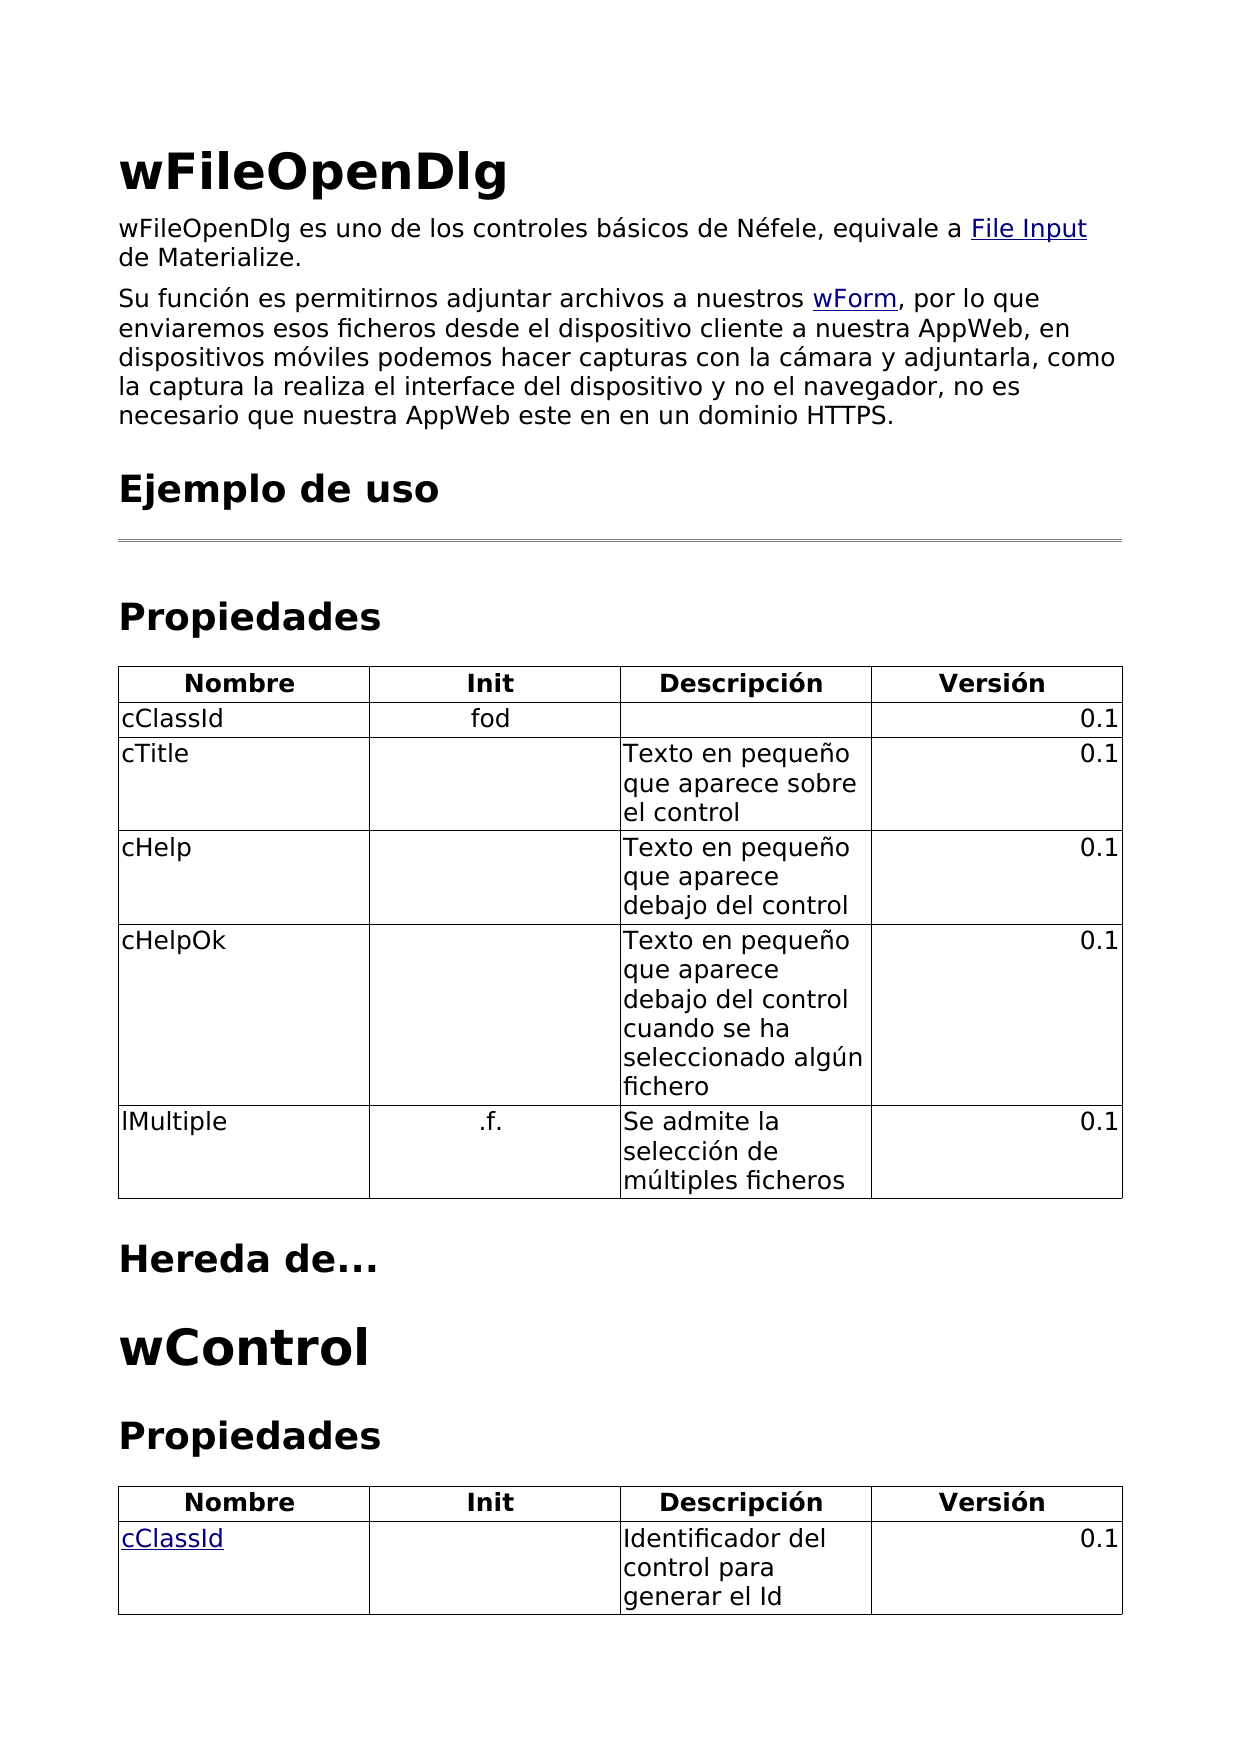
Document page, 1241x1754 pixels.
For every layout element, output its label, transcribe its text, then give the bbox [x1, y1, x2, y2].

table_header Nombre [119, 667, 369, 702]
table_cell 0.1 [872, 1522, 1122, 1614]
subtitle Propiedades [118, 1415, 1122, 1458]
table_cell 0.1 [872, 738, 1122, 830]
table_cell 0.1 [872, 925, 1122, 1104]
table_cell 0.1 [872, 831, 1122, 923]
table_header Descripción [621, 667, 871, 702]
subtitle Propiedades [118, 596, 1122, 639]
table_cell fod [370, 703, 620, 737]
table_cell Texto en pequeño que aparece debajo del control [621, 831, 871, 923]
table_cell [370, 738, 620, 830]
table_cell Identificador del control para generar el Id [621, 1522, 871, 1614]
subtitle Ejemplo de uso [118, 468, 1122, 512]
table_cell cTitle [119, 738, 369, 830]
table_cell 0.1 [872, 1106, 1122, 1198]
table_header Descripción [621, 1487, 871, 1521]
table_cell cClassId [119, 1522, 369, 1614]
table_cell 0.1 [872, 703, 1122, 737]
table_cell Se admite la selección de múltiples ficheros [621, 1106, 871, 1198]
text Su función es permitirnos adjuntar archivos a nuestros wForm, por lo que enviaremos esos ficheros desde el dispositivo cliente a nuestra AppWeb, en dispositivos móviles podemos hacer capturas con la cámara y adjuntarla, como la captura la realiza el interface del dispositivo y no el navegador, no es necesario que nuestra AppWeb este en en un dominio HTTPS. [118, 285, 1122, 431]
table_cell cHelpOk [119, 925, 369, 1104]
text wFileOpenDlg es uno de los controles básicos de Néfele, equivale a File Input de Materialize. [118, 214, 1122, 272]
subtitle wFileOpenDlg [118, 143, 1122, 201]
table_cell [370, 925, 620, 1104]
table_cell cClassId [119, 703, 369, 737]
table_header Init [370, 667, 620, 702]
table_header Nombre [119, 1487, 369, 1521]
table_cell Texto en pequeño que aparece sobre el control [621, 738, 871, 830]
table_cell lMultiple [119, 1106, 369, 1198]
table_cell [621, 703, 871, 737]
table_cell Texto en pequeño que aparece debajo del control cuando se ha seleccionado algún fichero [621, 925, 871, 1104]
subtitle wControl [118, 1319, 1122, 1377]
table_cell .f. [370, 1106, 620, 1198]
table_header Init [370, 1487, 620, 1521]
table_header Versión [872, 667, 1122, 702]
subtitle Hereda de... [118, 1238, 1122, 1281]
table_cell [370, 1522, 620, 1614]
table_header Versión [872, 1487, 1122, 1521]
table_cell [370, 831, 620, 923]
table_cell cHelp [119, 831, 369, 923]
